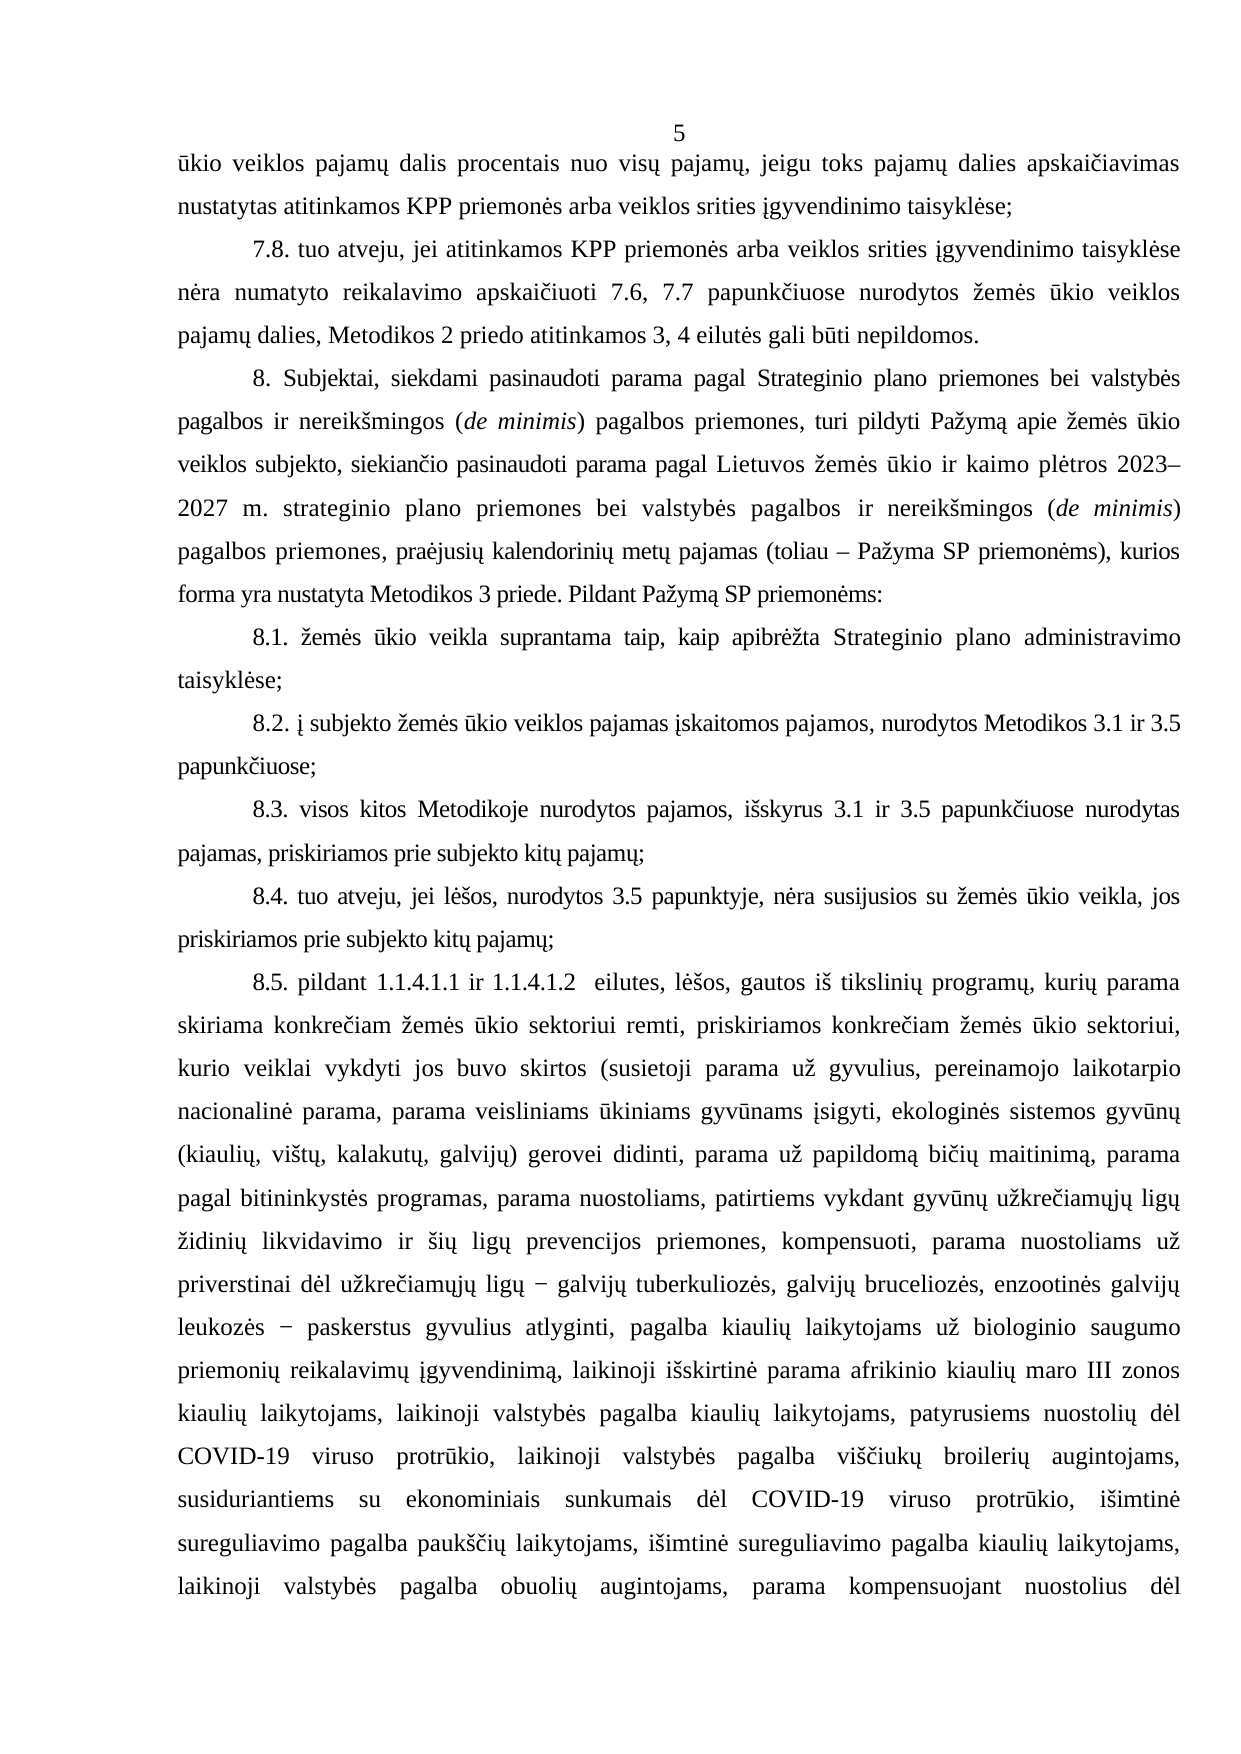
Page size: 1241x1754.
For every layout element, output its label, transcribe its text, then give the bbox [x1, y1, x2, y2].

text 8.3. visos kitos Metodikoje nurodytos pajamos, išskyrus 3.1 ir 3.5 papunkčiuose nurodytas pajamas, priskiriamos prie subjekto kitų pajamų; [177, 794, 1181, 866]
text 8.1. žemės ūkio veikla suprantama taip, kaip apibrėžta Strateginio plano administravimo taisyklėse; [177, 622, 1181, 694]
text ūkio veiklos pajamų dalis procentais nuo visų pajamų, jeigu toks pajamų dalies apskaičiavimas nustatytas atitinkamos KPP priemonės arba veiklos srities įgyvendinimo taisyklėse; [177, 148, 1181, 219]
text 7.8. tuo atveju, jei atitinkamos KPP priemonės arba veiklos srities įgyvendinimo taisyklėse nėra numatyto reikalavimo apskaičiuoti 7.6, 7.7 papunkčiuose nurodytos žemės ūkio veiklos pajamų dalies, Metodikos 2 priedo atitinkamos 3, 4 eilutės gali būti nepildomos. [177, 234, 1181, 349]
text 8.4. tuo atveju, jei lėšos, nurodytos 3.5 papunktyje, nėra susijusios su žemės ūkio veikla, jos priskiriamos prie subjekto kitų pajamų; [177, 881, 1181, 953]
text 8. Subjektai, siekdami pasinaudoti parama pagal Strateginio plano priemones bei valstybės pagalbos ir nereikšmingos (de minimis) pagalbos priemones, turi pildyti Pažymą apie žemės ūkio veiklos subjekto, siekiančio pasinaudoti parama pagal Lietuvos žemės ūkio ir kaimo plėtros 2023–2027 m. strateginio plano priemones bei valstybės pagalbos ir nereikšmingos (de minimis) pagalbos priemones, praėjusių kalendorinių metų pajamas (toliau – Pažyma SP priemonėms), kurios forma yra nustatyta Metodikos 3 priede. Pildant Pažymą SP priemonėms: [177, 363, 1181, 608]
text 8.5. pildant 1.1.4.1.1 ir 1.1.4.1.2 eilutes, lėšos, gautos iš tikslinių programų, kurių parama skiriama konkrečiam žemės ūkio sektoriui remti, priskiriamos konkrečiam žemės ūkio sektoriui, kurio veiklai vykdyti jos buvo skirtos (susietoji parama už gyvulius, pereinamojo laikotarpio nacionalinė parama, parama veisliniams ūkiniams gyvūnams įsigyti, ekologinės sistemos gyvūnų (kiaulių, vištų, kalakutų, galvijų) gerovei didinti, parama už papildomą bičių maitinimą, parama pagal bitininkystės programas, parama nuostoliams, patirtiems vykdant gyvūnų užkrečiamųjų ligų židinių likvidavimo ir šių ligų prevencijos priemones, kompensuoti, parama nuostoliams už priverstinai dėl užkrečiamųjų ligų − galvijų tuberkuliozės, galvijų bruceliozės, enzootinės galvijų leukozės − paskerstus gyvulius atlyginti, pagalba kiaulių laikytojams už biologinio saugumo priemonių reikalavimų įgyvendinimą, laikinoji išskirtinė parama afrikinio kiaulių maro III zonos kiaulių laikytojams, laikinoji valstybės pagalba kiaulių laikytojams, patyrusiems nuostolių dėl COVID-19 viruso protrūkio, laikinoji valstybės pagalba viščiukų broilerių augintojams, susiduriantiems su ekonominiais sunkumais dėl COVID-19 viruso protrūkio, išimtinė sureguliavimo pagalba paukščių laikytojams, išimtinė sureguliavimo pagalba kiaulių laikytojams, laikinoji valstybės pagalba obuolių augintojams, parama kompensuojant nuostolius dėl [177, 967, 1181, 1599]
text 8.2. į subjekto žemės ūkio veiklos pajamas įskaitomos pajamos, nurodytos Metodikos 3.1 ir 3.5 papunkčiuose; [177, 708, 1181, 780]
